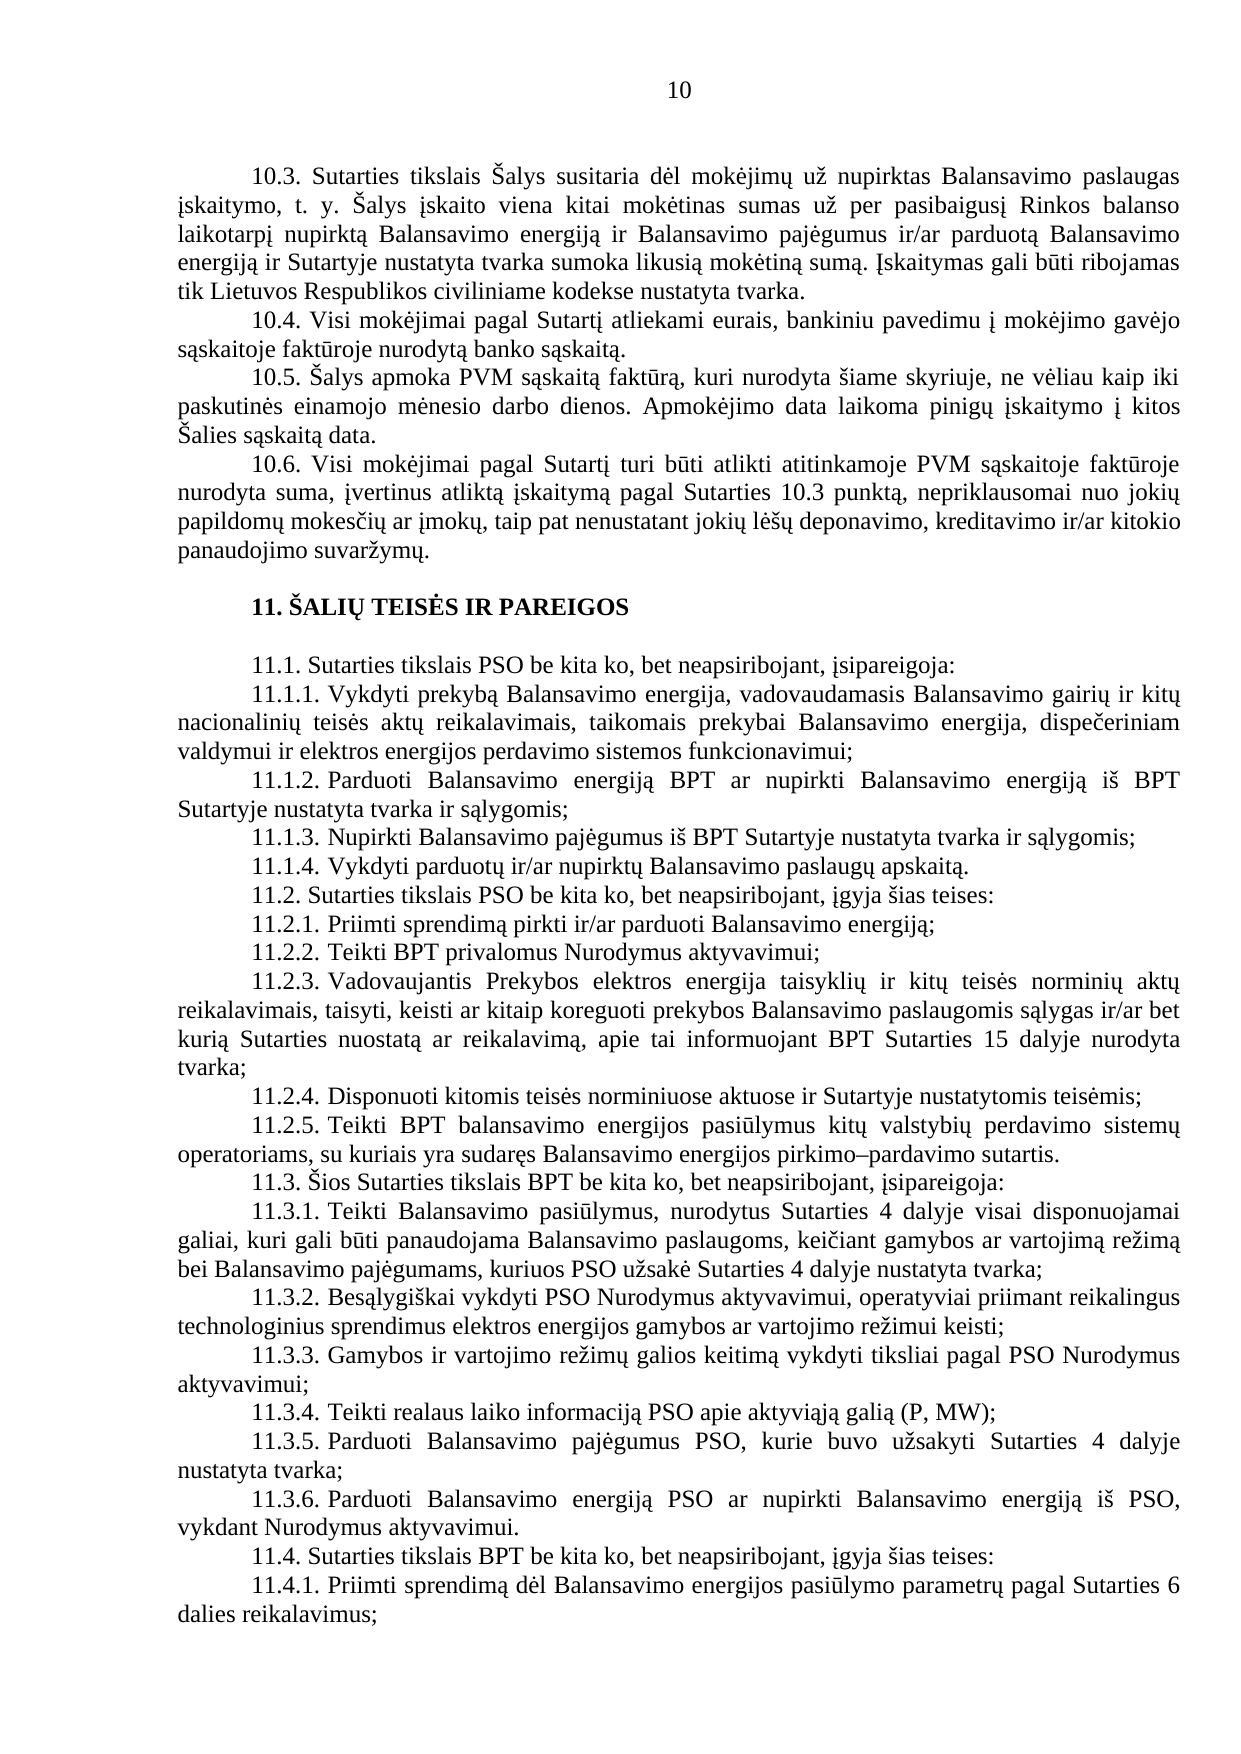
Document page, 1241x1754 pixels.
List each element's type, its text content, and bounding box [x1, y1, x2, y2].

text 11.4.1. Priimti sprendimą dėl Balansavimo energijos pasiūlymo parametrų pagal Sutarties 6 dalies reikalavimus; [177, 1570, 1181, 1627]
text 11.3.6. Parduoti Balansavimo energiją PSO ar nupirkti Balansavimo energiją iš PSO, vykdant Nurodymus aktyvavimui. [177, 1484, 1181, 1541]
text 11.1.4. Vykdyti parduotų ir/ar nupirktų Balansavimo paslaugų apskaitą. [177, 851, 1181, 880]
text 11.3. Šios Sutarties tikslais BPT be kita ko, bet neapsiribojant, įsipareigoja: [177, 1167, 1181, 1196]
text 11.3.1. Teikti Balansavimo pasiūlymus, nurodytus Sutarties 4 dalyje visai disponuojamai galiai, kuri gali būti panaudojama Balansavimo paslaugoms, keičiant gamybos ar vartojimą režimą bei Balansavimo pajėgumams, kuriuos PSO užsakė Sutarties 4 dalyje nustatyta tvarka; [177, 1196, 1181, 1282]
text 11.4. Sutarties tikslais BPT be kita ko, bet neapsiribojant, įgyja šias teises: [177, 1541, 1181, 1570]
text 11.1.1. Vykdyti prekybą Balansavimo energija, vadovaudamasis Balansavimo gairių ir kitų nacionalinių teisės aktų reikalavimais, taikomais prekybai Balansavimo energija, dispečeriniam valdymui ir elektros energijos perdavimo sistemos funkcionavimui; [177, 679, 1181, 765]
text 11.1. Sutarties tikslais PSO be kita ko, bet neapsiribojant, įsipareigoja: [177, 650, 1181, 679]
text 10.3. Sutarties tikslais Šalys susitaria dėl mokėjimų už nupirktas Balansavimo paslaugas įskaitymo, t. y. Šalys įskaito viena kitai mokėtinas sumas už per pasibaigusį Rinkos balanso laikotarpį nupirktą Balansavimo energiją ir Balansavimo pajėgumus ir/ar parduotą Balansavimo energiją ir Sutartyje nustatyta tvarka sumoka likusią mokėtiną sumą. Įskaitymas gali būti ribojamas tik Lietuvos Respublikos civiliniame kodekse nustatyta tvarka. [177, 161, 1181, 305]
text 10.6. Visi mokėjimai pagal Sutartį turi būti atlikti atitinkamoje PVM sąskaitoje faktūroje nurodyta suma, įvertinus atliktą įskaitymą pagal Sutarties 10.3 punktą, nepriklausomai nuo jokių papildomų mokesčių ar įmokų, taip pat nenustatant jokių lėšų deponavimo, kreditavimo ir/ar kitokio panaudojimo suvaržymų. [177, 449, 1181, 564]
text 11.2.5. Teikti BPT balansavimo energijos pasiūlymus kitų valstybių perdavimo sistemų operatoriams, su kuriais yra sudaręs Balansavimo energijos pirkimo–pardavimo sutartis. [177, 1110, 1181, 1167]
text 11.2.2. Teikti BPT privalomus Nurodymus aktyvavimui; [177, 937, 1181, 966]
text 11.1.3. Nupirkti Balansavimo pajėgumus iš BPT Sutartyje nustatyta tvarka ir sąlygomis; [177, 822, 1181, 851]
text 11.2.3. Vadovaujantis Prekybos elektros energija taisyklių ir kitų teisės norminių aktų reikalavimais, taisyti, keisti ar kitaip koreguoti prekybos Balansavimo paslaugomis sąlygas ir/ar bet kurią Sutarties nuostatą ar reikalavimą, apie tai informuojant BPT Sutarties 15 dalyje nurodyta tvarka; [177, 966, 1181, 1081]
text 10.4. Visi mokėjimai pagal Sutartį atliekami eurais, bankiniu pavedimu į mokėjimo gavėjo sąskaitoje faktūroje nurodytą banko sąskaitą. [177, 305, 1181, 362]
text 11.2.1. Priimti sprendimą pirkti ir/ar parduoti Balansavimo energiją; [177, 909, 1181, 937]
text 11.2. Sutarties tikslais PSO be kita ko, bet neapsiribojant, įgyja šias teises: [177, 880, 1181, 909]
text 11.3.4. Teikti realaus laiko informaciją PSO apie aktyviąją galią (P, MW); [177, 1397, 1181, 1426]
text 11.1.2. Parduoti Balansavimo energiją BPT ar nupirkti Balansavimo energiją iš BPT Sutartyje nustatyta tvarka ir sąlygomis; [177, 765, 1181, 822]
text 11.2.4. Disponuoti kitomis teisės norminiuose aktuose ir Sutartyje nustatytomis teisėmis; [177, 1081, 1181, 1110]
text 11.3.5. Parduoti Balansavimo pajėgumus PSO, kurie buvo užsakyti Sutarties 4 dalyje nustatyta tvarka; [177, 1426, 1181, 1484]
text 11. ŠALIŲ TEISĖS IR PAREIGOS [177, 592, 1181, 621]
text 11.3.2. Besąlygiškai vykdyti PSO Nurodymus aktyvavimui, operatyviai priimant reikalingus technologinius sprendimus elektros energijos gamybos ar vartojimo režimui keisti; [177, 1282, 1181, 1340]
text 10.5. Šalys apmoka PVM sąskaitą faktūrą, kuri nurodyta šiame skyriuje, ne vėliau kaip iki paskutinės einamojo mėnesio darbo dienos. Apmokėjimo data laikoma pinigų įskaitymo į kitos Šalies sąskaitą data. [177, 362, 1181, 449]
text 11.3.3. Gamybos ir vartojimo režimų galios keitimą vykdyti tiksliai pagal PSO Nurodymus aktyvavimui; [177, 1340, 1181, 1397]
